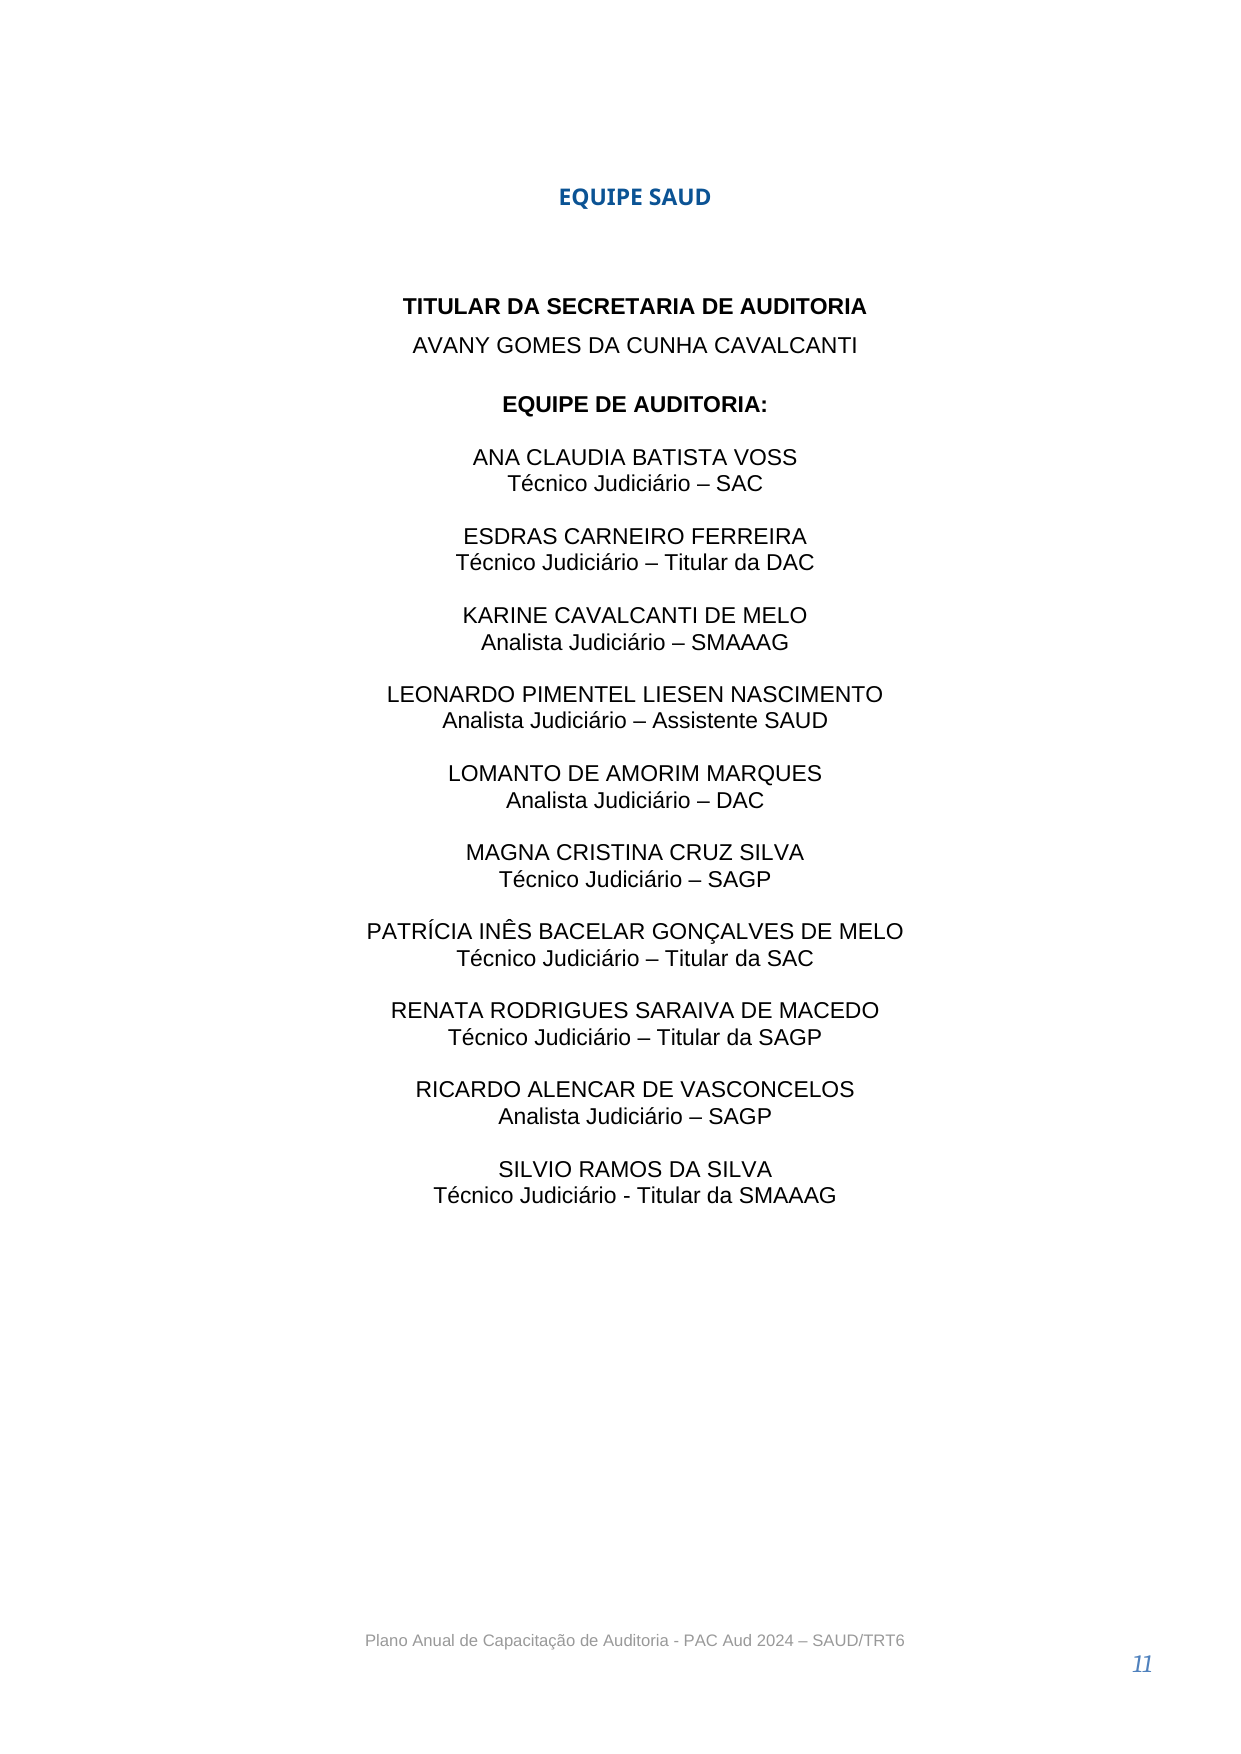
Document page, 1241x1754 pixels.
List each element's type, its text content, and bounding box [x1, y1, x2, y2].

text Técnico Judiciário – Titular da SAGP [118, 1024, 1152, 1050]
text Analista Judiciário – Assistente SAUD [118, 707, 1152, 734]
text Analista Judiciário – SAGP [118, 1103, 1152, 1129]
text Técnico Judiciário - Titular da SMAAAG [118, 1182, 1152, 1208]
text AVANY GOMES DA CUNHA CAVALCANTI [118, 332, 1152, 358]
text ESDRAS CARNEIRO FERREIRA [118, 523, 1152, 549]
text SILVIO RAMOS DA SILVA [118, 1156, 1152, 1182]
text KARINE CAVALCANTI DE MELO [118, 602, 1152, 628]
text Técnico Judiciário – Titular da SAC [118, 945, 1152, 971]
text ANA CLAUDIA BATISTA VOSS [118, 444, 1152, 470]
text PATRÍCIA INÊS BACELAR GONÇALVES DE MELO [118, 918, 1152, 945]
text EQUIPE DE AUDITORIA: [118, 391, 1152, 418]
text RICARDO ALENCAR DE VASCONCELOS [118, 1076, 1152, 1103]
text Técnico Judiciário – SAC [118, 470, 1152, 497]
text Analista Judiciário – DAC [118, 787, 1152, 813]
text LEONARDO PIMENTEL LIESEN NASCIMENTO [118, 681, 1152, 707]
text LOMANTO DE AMORIM MARQUES [118, 760, 1152, 787]
text TITULAR DA SECRETARIA DE AUDITORIA [118, 293, 1152, 319]
text Técnico Judiciário – Titular da DAC [118, 549, 1152, 576]
text MAGNA CRISTINA CRUZ SILVA [118, 839, 1152, 866]
text Analista Judiciário – SMAAAG [118, 628, 1152, 655]
text RENATA RODRIGUES SARAIVA DE MACEDO [118, 997, 1152, 1024]
text EQUIPE SAUD [118, 181, 1152, 212]
text Técnico Judiciário – SAGP [118, 866, 1152, 892]
